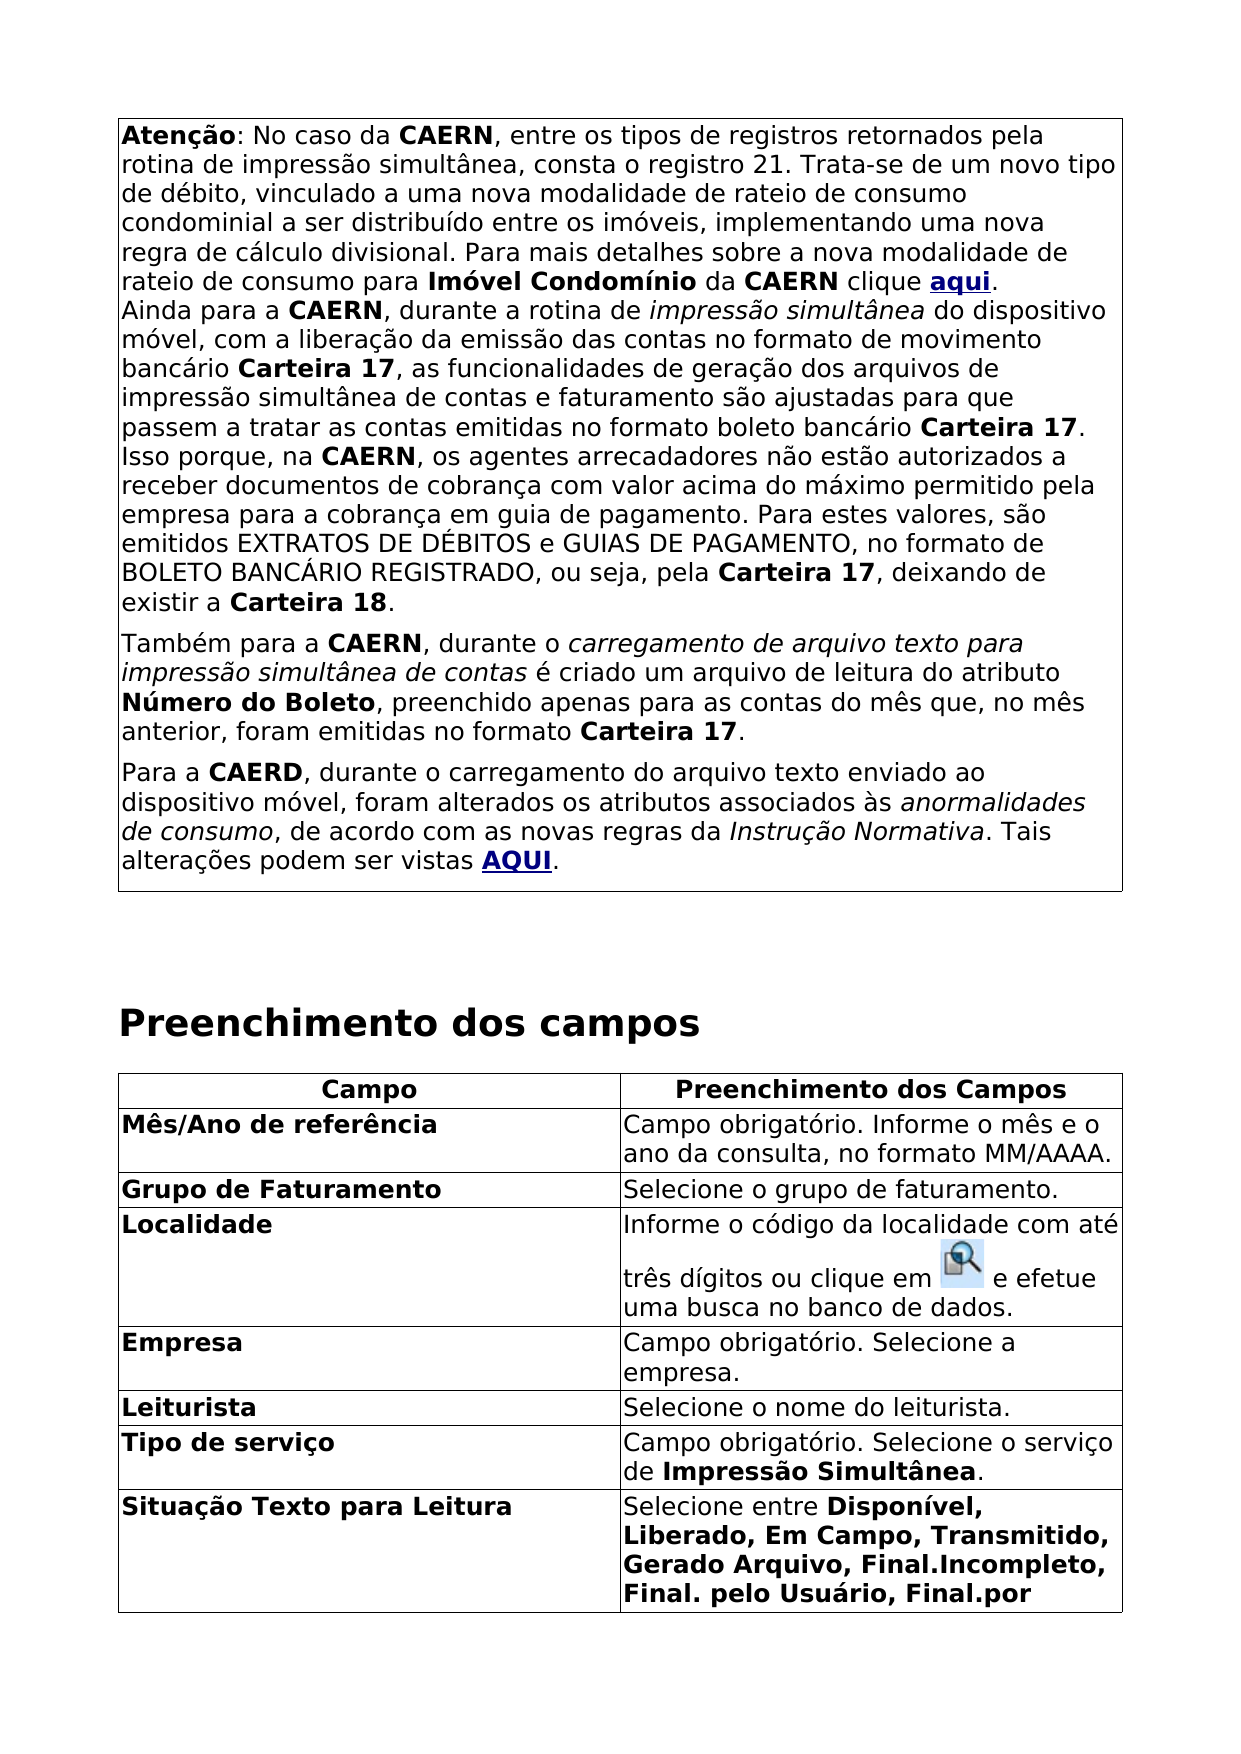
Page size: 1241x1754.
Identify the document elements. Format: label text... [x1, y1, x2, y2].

table_cell Selecione o nome do leiturista. [621, 1391, 1122, 1425]
table_cell Campo obrigatório. Selecione a empresa. [621, 1327, 1122, 1390]
subtitle Preenchimento dos campos [118, 1001, 1122, 1045]
table_cell Campo obrigatório. Selecione o serviço de Impressão Simultânea. [621, 1426, 1122, 1489]
table_cell Campo obrigatório. Informe o mês e o ano da consulta, no formato MM/AAAA. [621, 1109, 1122, 1172]
table_cell Selecione entre Disponível, Liberado, Em Campo, Transmitido, Gerado Arquivo, Final.Incompleto, Final. pelo Usuário, Final.por [621, 1490, 1122, 1612]
table_cell Localidade [119, 1208, 620, 1326]
table_header Campo [119, 1074, 620, 1107]
table_cell Leiturista [119, 1391, 620, 1425]
table_cell Selecione o grupo de faturamento. [621, 1173, 1122, 1207]
table_cell Tipo de serviço [119, 1426, 620, 1489]
table_header Atenção: No caso da CAERN, entre os tipos de registros retornados pela rotina de impressão simultânea, consta o registro 21. Trata-se de um novo tipo de débito, vinculado a uma nova modalidade de rateio de consumo condominial a ser distribuído entre os imóveis, implementando uma nova regra de cálculo divisional. Para mais detalhes sobre a nova modalidade de rateio de consumo para Imóvel Condomínio da CAERN clique aqui. Ainda para a CAERN, durante a rotina de impressão simultânea do dispositivo móvel, com a liberação da emissão das contas no formato de movimento bancário Carteira 17, as funcionalidades de geração dos arquivos de impressão simultânea de contas e faturamento são ajustadas para que passem a tratar as contas emitidas no formato boleto bancário Carteira 17. Isso porque, na CAERN, os agentes arrecadadores não estão autorizados a receber documentos de cobrança com valor acima do máximo permitido pela empresa para a cobrança em guia de pagamento. Para estes valores, são emitidos EXTRATOS DE DÉBITOS e GUIAS DE PAGAMENTO, no formato de BOLETO BANCÁRIO REGISTRADO, ou seja, pela Carteira 17, deixando de existir a Carteira 18. Também para a CAERN, durante o carregamento de arquivo texto para impressão simultânea de contas é criado um arquivo de leitura do atributo Número do Boleto, preenchido apenas para as contas do mês que, no mês anterior, foram emitidas no formato Carteira 17. Para a CAERD, durante o carregamento do arquivo texto enviado ao dispositivo móvel, foram alterados os atributos associados às anormalidades de consumo, de acordo com as novas regras da Instrução Normativa. Tais alterações podem ser vistas AQUI. [119, 119, 1122, 891]
table_cell Empresa [119, 1327, 620, 1390]
picture [940, 1239, 985, 1288]
table_cell Grupo de Faturamento [119, 1173, 620, 1207]
table_cell Situação Texto para Leitura [119, 1490, 620, 1612]
table_cell Informe o código da localidade com até três dígitos ou clique em e efetue uma busca no banco de dados. [621, 1208, 1122, 1326]
table_header Preenchimento dos Campos [621, 1074, 1122, 1107]
table_cell Mês/Ano de referência [119, 1109, 620, 1172]
